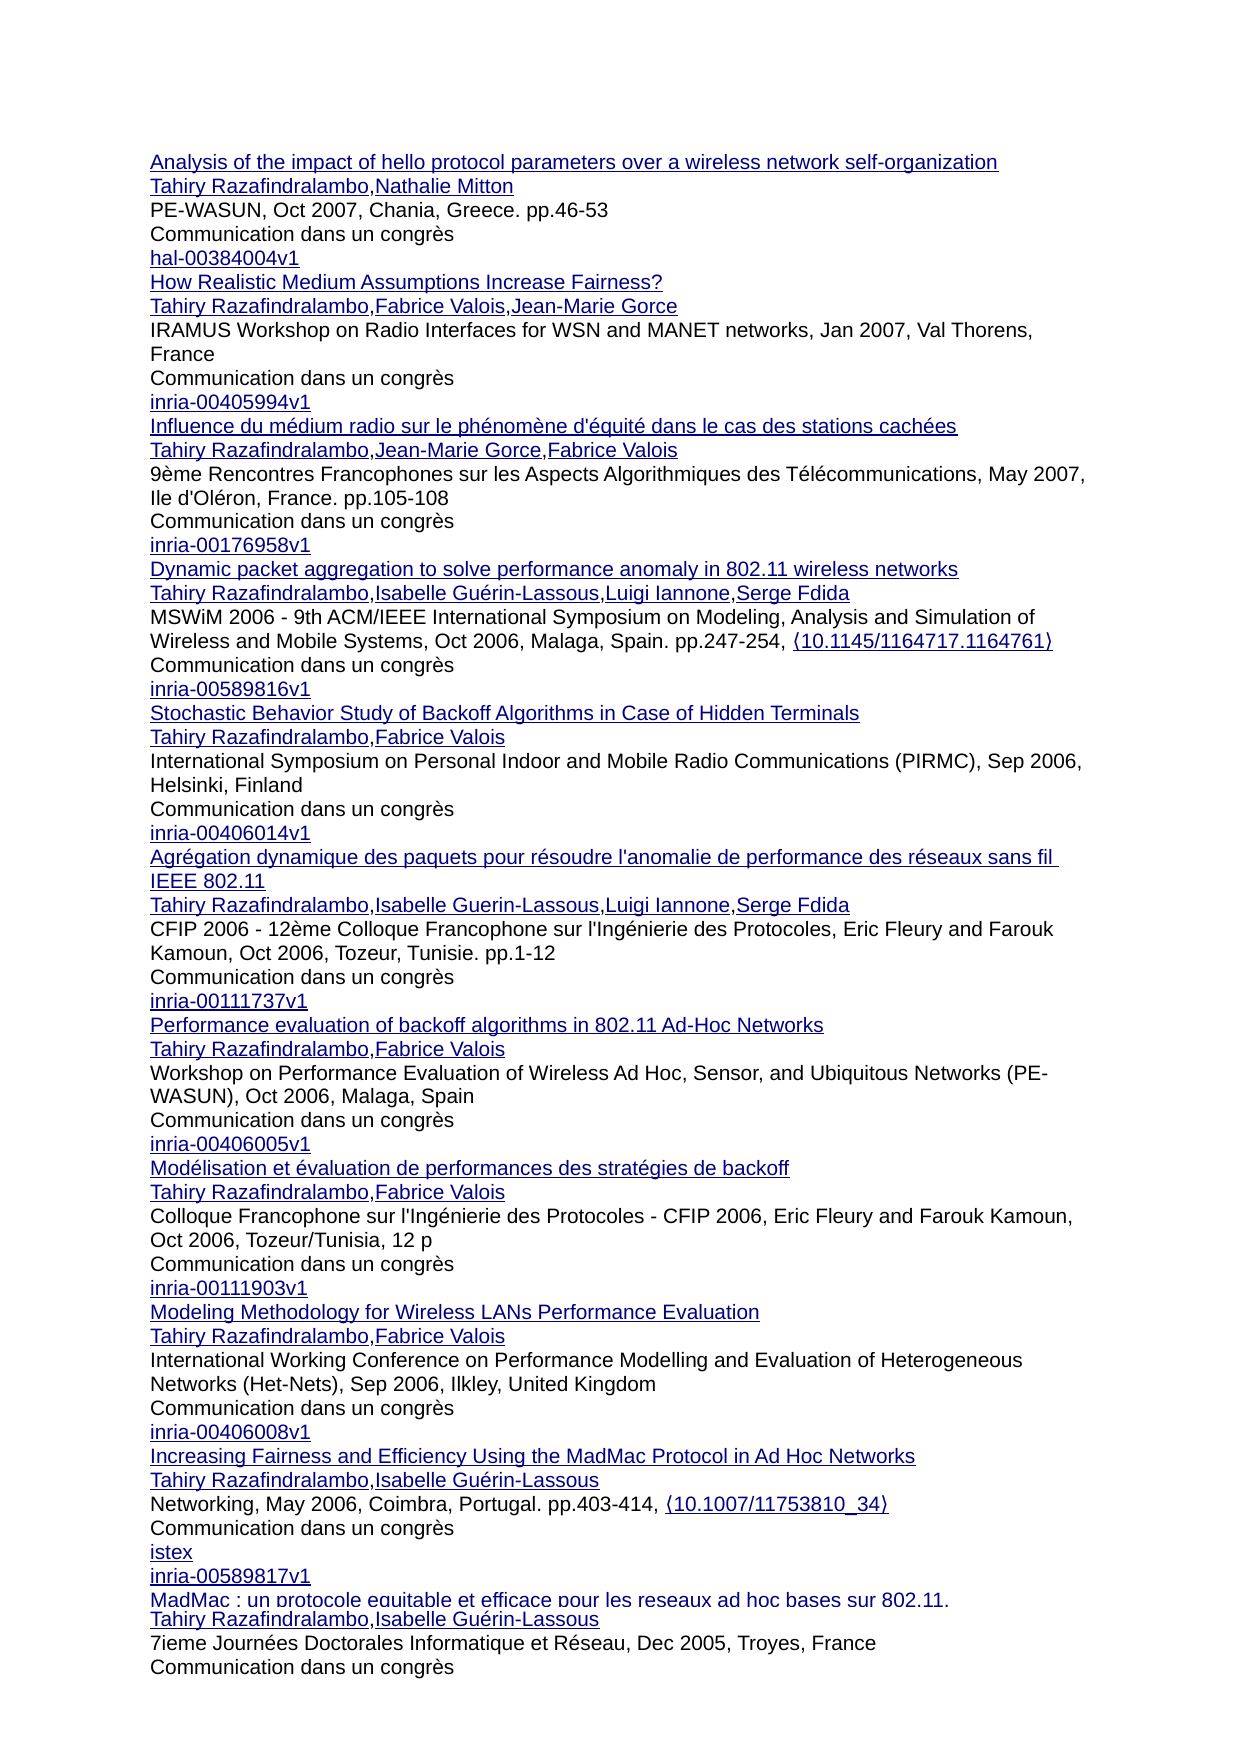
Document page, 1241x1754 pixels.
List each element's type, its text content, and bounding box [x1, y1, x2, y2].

table_cell Increasing Fairness and Efficiency Using the MadMac Protocol in Ad Hoc Networks Tahiry Razafindralambo,Isabelle Guérin-Lassous Networking, May 2006, Coimbra, Portugal. pp.403-414, ⟨10.1007/11753810_34⟩ Communication dans un congrès istex inria-00589817v1 [150, 1444, 1090, 1587]
table_cell Modeling Methodology for Wireless LANs Performance Evaluation Tahiry Razafindralambo,Fabrice Valois International Working Conference on Performance Modelling and Evaluation of Heterogeneous Networks (Het-Nets), Sep 2006, Ilkley, United Kingdom Communication dans un congrès inria-00406008v1 [150, 1300, 1090, 1444]
table_cell Influence du médium radio sur le phénomène d'équité dans le cas des stations cachées Tahiry Razafindralambo,Jean-Marie Gorce,Fabrice Valois 9ème Rencontres Francophones sur les Aspects Algorithmiques des Télécommunications, May 2007, Ile d'Oléron, France. pp.105-108 Communication dans un congrès inria-00176958v1 [150, 414, 1090, 557]
table_cell Performance evaluation of backoff algorithms in 802.11 Ad-Hoc Networks Tahiry Razafindralambo,Fabrice Valois Workshop on Performance Evaluation of Wireless Ad Hoc, Sensor, and Ubiquitous Networks (PE-WASUN), Oct 2006, Malaga, Spain Communication dans un congrès inria-00406005v1 [150, 1013, 1090, 1156]
table_cell Analysis of the impact of hello protocol parameters over a wireless network self-organization Tahiry Razafindralambo,Nathalie Mitton PE-WASUN, Oct 2007, Chania, Greece. pp.46-53 Communication dans un congrès hal-00384004v1 [150, 150, 1090, 270]
table_cell Modélisation et évaluation de performances des stratégies de backoff Tahiry Razafindralambo,Fabrice Valois Colloque Francophone sur l'Ingénierie des Protocoles - CFIP 2006, Eric Fleury and Farouk Kamoun, Oct 2006, Tozeur/Tunisia, 12 p Communication dans un congrès inria-00111903v1 [150, 1156, 1090, 1300]
table_cell Agrégation dynamique des paquets pour résoudre l'anomalie de performance des réseaux sans fil IEEE 802.11 Tahiry Razafindralambo,Isabelle Guerin-Lassous,Luigi Iannone,Serge Fdida CFIP 2006 - 12ème Colloque Francophone sur l'Ingénierie des Protocoles, Eric Fleury and Farouk Kamoun, Oct 2006, Tozeur, Tunisie. pp.1-12 Communication dans un congrès inria-00111737v1 [150, 845, 1090, 1012]
table_cell MadMac : un protocole equitable et efficace pour les reseaux ad hoc bases sur 802.11. Tahiry Razafindralambo,Isabelle Guérin-Lassous 7ieme Journées Doctorales Informatique et Réseau, Dec 2005, Troyes, France Communication dans un congrès [150, 1588, 1090, 1679]
table_cell How Realistic Medium Assumptions Increase Fairness? Tahiry Razafindralambo,Fabrice Valois,Jean-Marie Gorce IRAMUS Workshop on Radio Interfaces for WSN and MANET networks, Jan 2007, Val Thorens, France Communication dans un congrès inria-00405994v1 [150, 270, 1090, 413]
table_cell Stochastic Behavior Study of Backoff Algorithms in Case of Hidden Terminals Tahiry Razafindralambo,Fabrice Valois International Symposium on Personal Indoor and Mobile Radio Communications (PIRMC), Sep 2006, Helsinki, Finland Communication dans un congrès inria-00406014v1 [150, 701, 1090, 845]
table_cell Dynamic packet aggregation to solve performance anomaly in 802.11 wireless networks Tahiry Razafindralambo,Isabelle Guérin-Lassous,Luigi Iannone,Serge Fdida MSWiM 2006 - 9th ACM/IEEE International Symposium on Modeling, Analysis and Simulation of Wireless and Mobile Systems, Oct 2006, Malaga, Spain. pp.247-254, ⟨10.1145/1164717.1164761⟩ Communication dans un congrès inria-00589816v1 [150, 557, 1090, 701]
